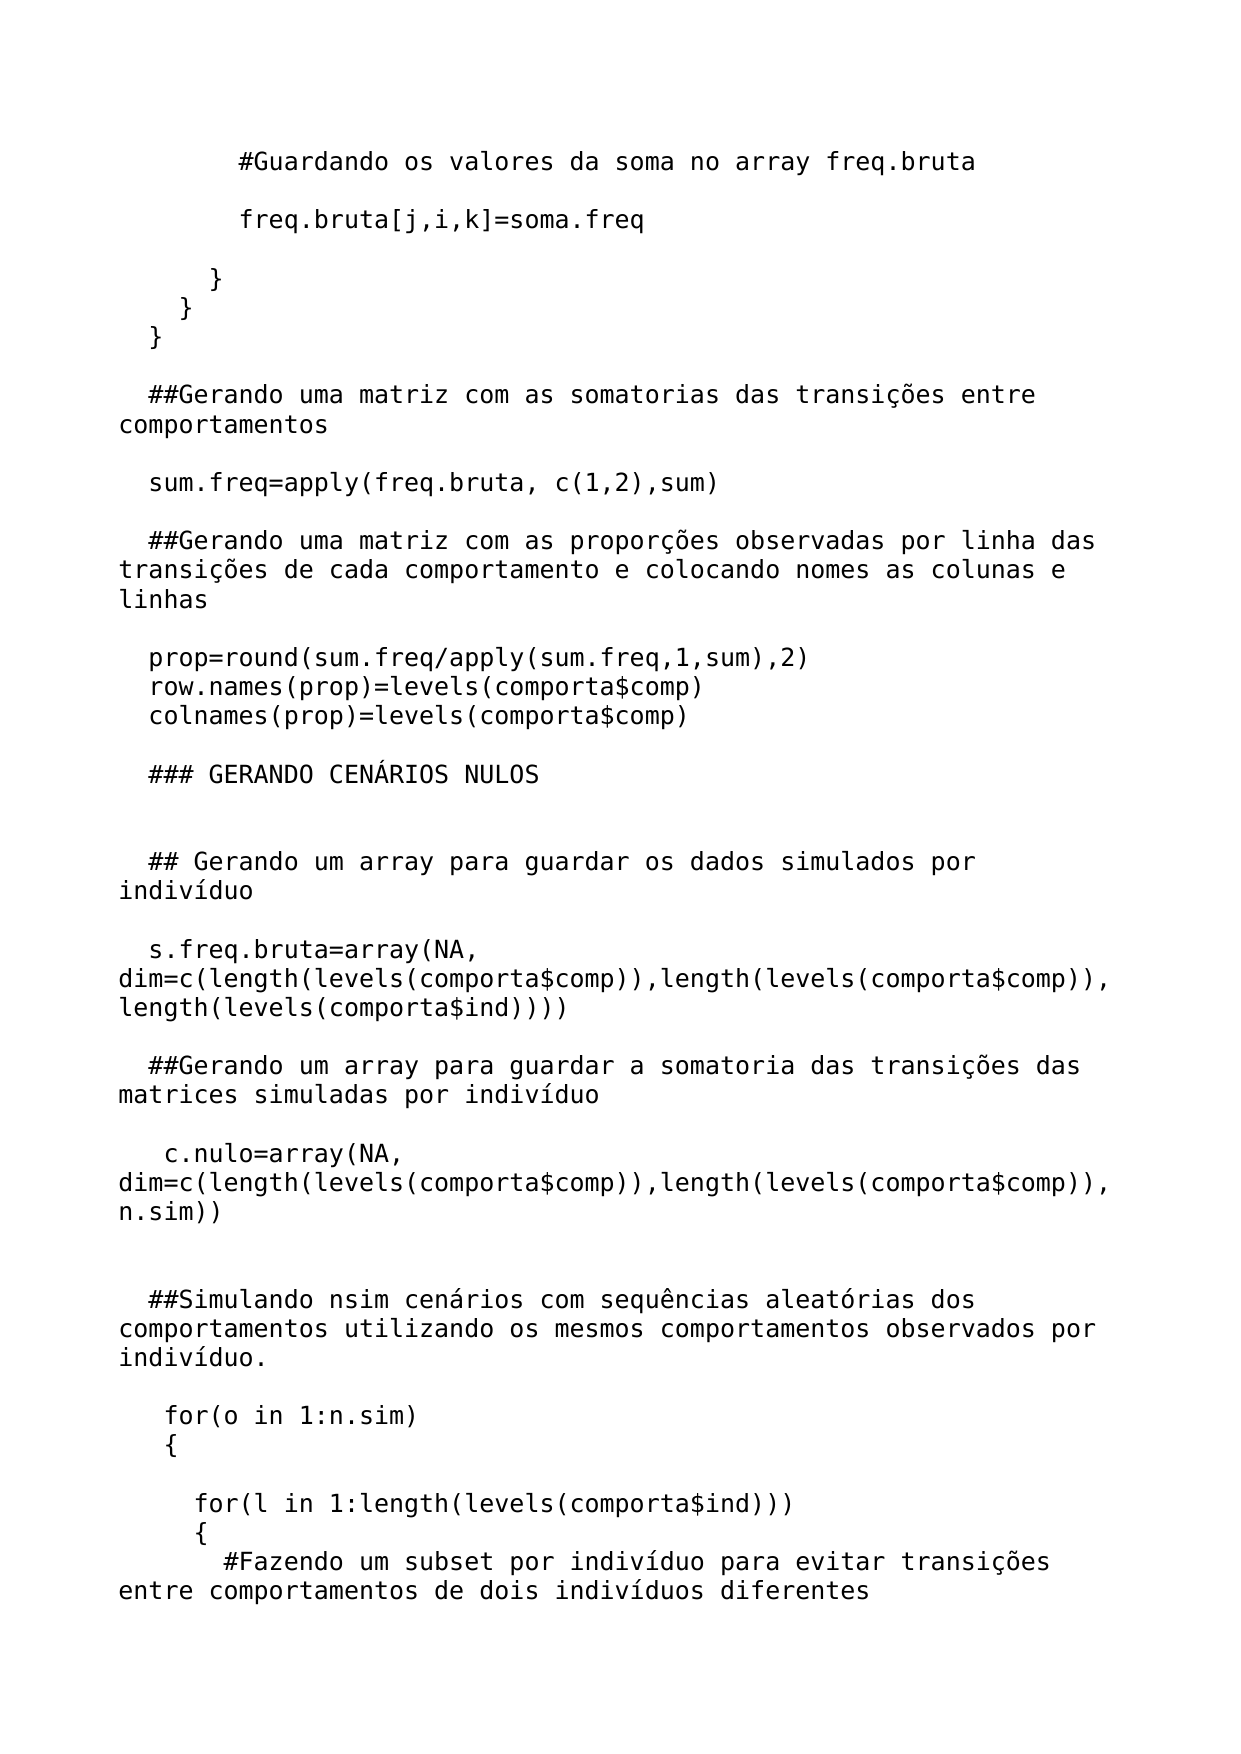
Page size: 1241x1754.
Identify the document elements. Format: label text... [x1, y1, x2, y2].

text #Guardando os valores da soma no array freq.bruta freq.bruta[j,i,k]=soma.freq } } } ##Gerando uma matriz com as somatorias das transições entre comportamentos sum.freq=apply(freq.bruta, c(1,2),sum) ##Gerando uma matriz com as proporções observadas por linha das transições de cada comportamento e colocando nomes as colunas e linhas prop=round(sum.freq/apply(sum.freq,1,sum),2) row.names(prop)=levels(comporta$comp) colnames(prop)=levels(comporta$comp) ### GERANDO CENÁRIOS NULOS ## Gerando um array para guardar os dados simulados por indivíduo s.freq.bruta=array(NA, dim=c(length(levels(comporta$comp)),length(levels(comporta$comp)),length(levels(comporta$ind)))) ##Gerando um array para guardar a somatoria das transições das matrices simuladas por indivíduo c.nulo=array(NA, dim=c(length(levels(comporta$comp)),length(levels(comporta$comp)),n.sim)) ##Simulando nsim cenários com sequências aleatórias dos comportamentos utilizando os mesmos comportamentos observados por indivíduo. for(o in 1:n.sim) { for(l in 1:length(levels(comporta$ind))) { #Fazendo um subset por indivíduo para evitar transições entre comportamentos de dois indivíduos diferentes [118, 118, 1122, 1635]
